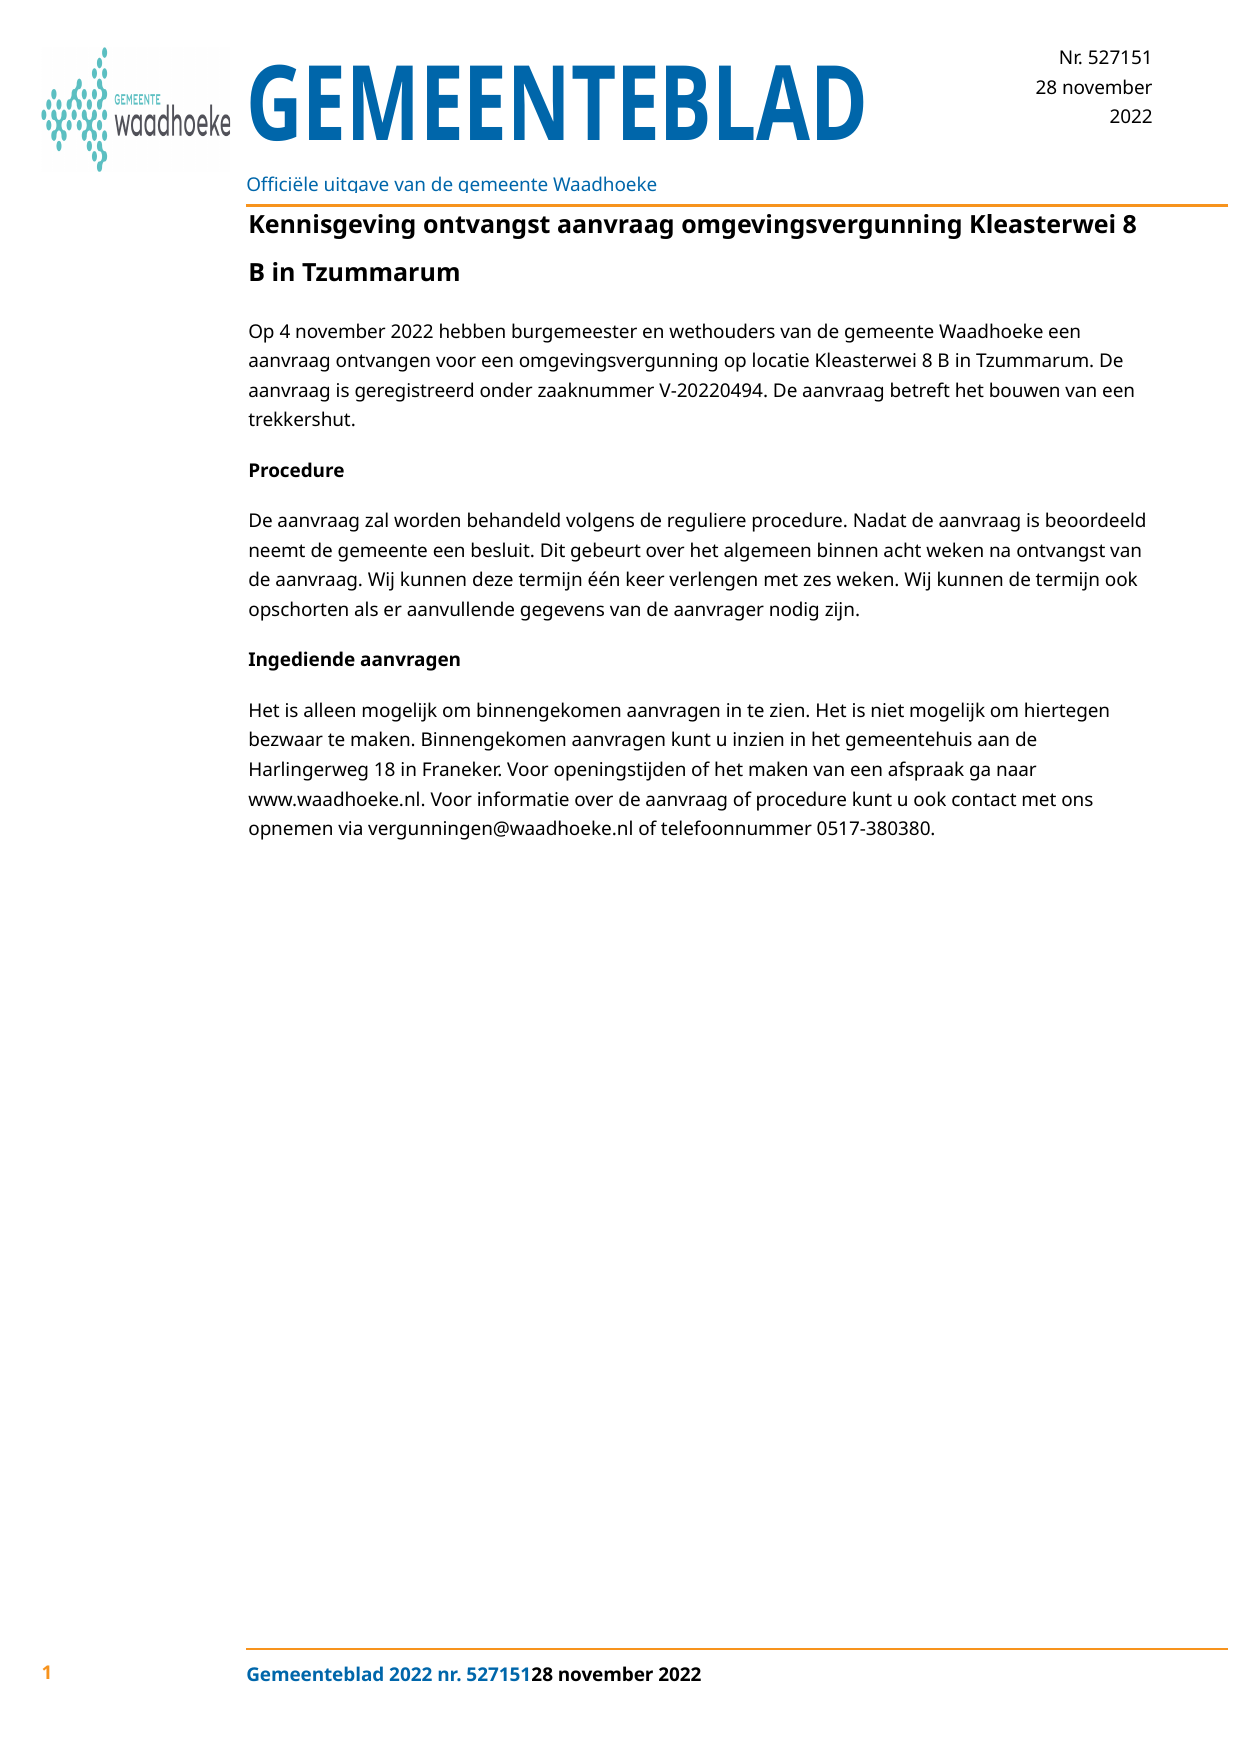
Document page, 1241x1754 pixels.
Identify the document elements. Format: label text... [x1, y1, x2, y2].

picture [41, 47, 231, 172]
text Ingediende aanvragen [248, 647, 1152, 672]
text Het is alleen mogelijk om binnengekomen aanvragen in te zien. Het is niet mogelijk om hiertegen bezwaar te maken. Binnengekomen aanvragen kunt u inzien in het gemeentehuis aan de Harlingerweg 18 in Franeker. Voor openingstijden of het maken van een afspraak ga naar www.waadhoeke.nl. Voor informatie over de aanvraag of procedure kunt u ook contact met ons opnemen via vergunningen@waadhoeke.nl of telefoonnummer 0517-380380. [248, 697, 1152, 841]
text Op 4 november 2022 hebben burgemeester en wethouders van de gemeente Waadhoeke een aanvraag ontvangen voor een omgevingsvergunning op locatie Kleasterwei 8 B in Tzummarum. De aanvraag is geregistreerd onder zaaknummer V-20220494. De aanvraag betreft het bouwen van een trekkershut. [248, 318, 1152, 432]
text Kennisgeving ontvangst aanvraag omgevingsvergunning Kleasterwei 8 B in Tzummarum [248, 207, 1152, 288]
text De aanvraag zal worden behandeld volgens de reguliere procedure. Nadat de aanvraag is beoordeeld neemt de gemeente een besluit. Dit gebeurt over het algemeen binnen acht weken na ontvangst van de aanvraag. Wij kunnen deze termijn één keer verlengen met zes weken. Wij kunnen de termijn ook opschorten als er aanvullende gegevens van de aanvrager nodig zijn. [248, 507, 1152, 622]
text Procedure [248, 457, 1152, 483]
